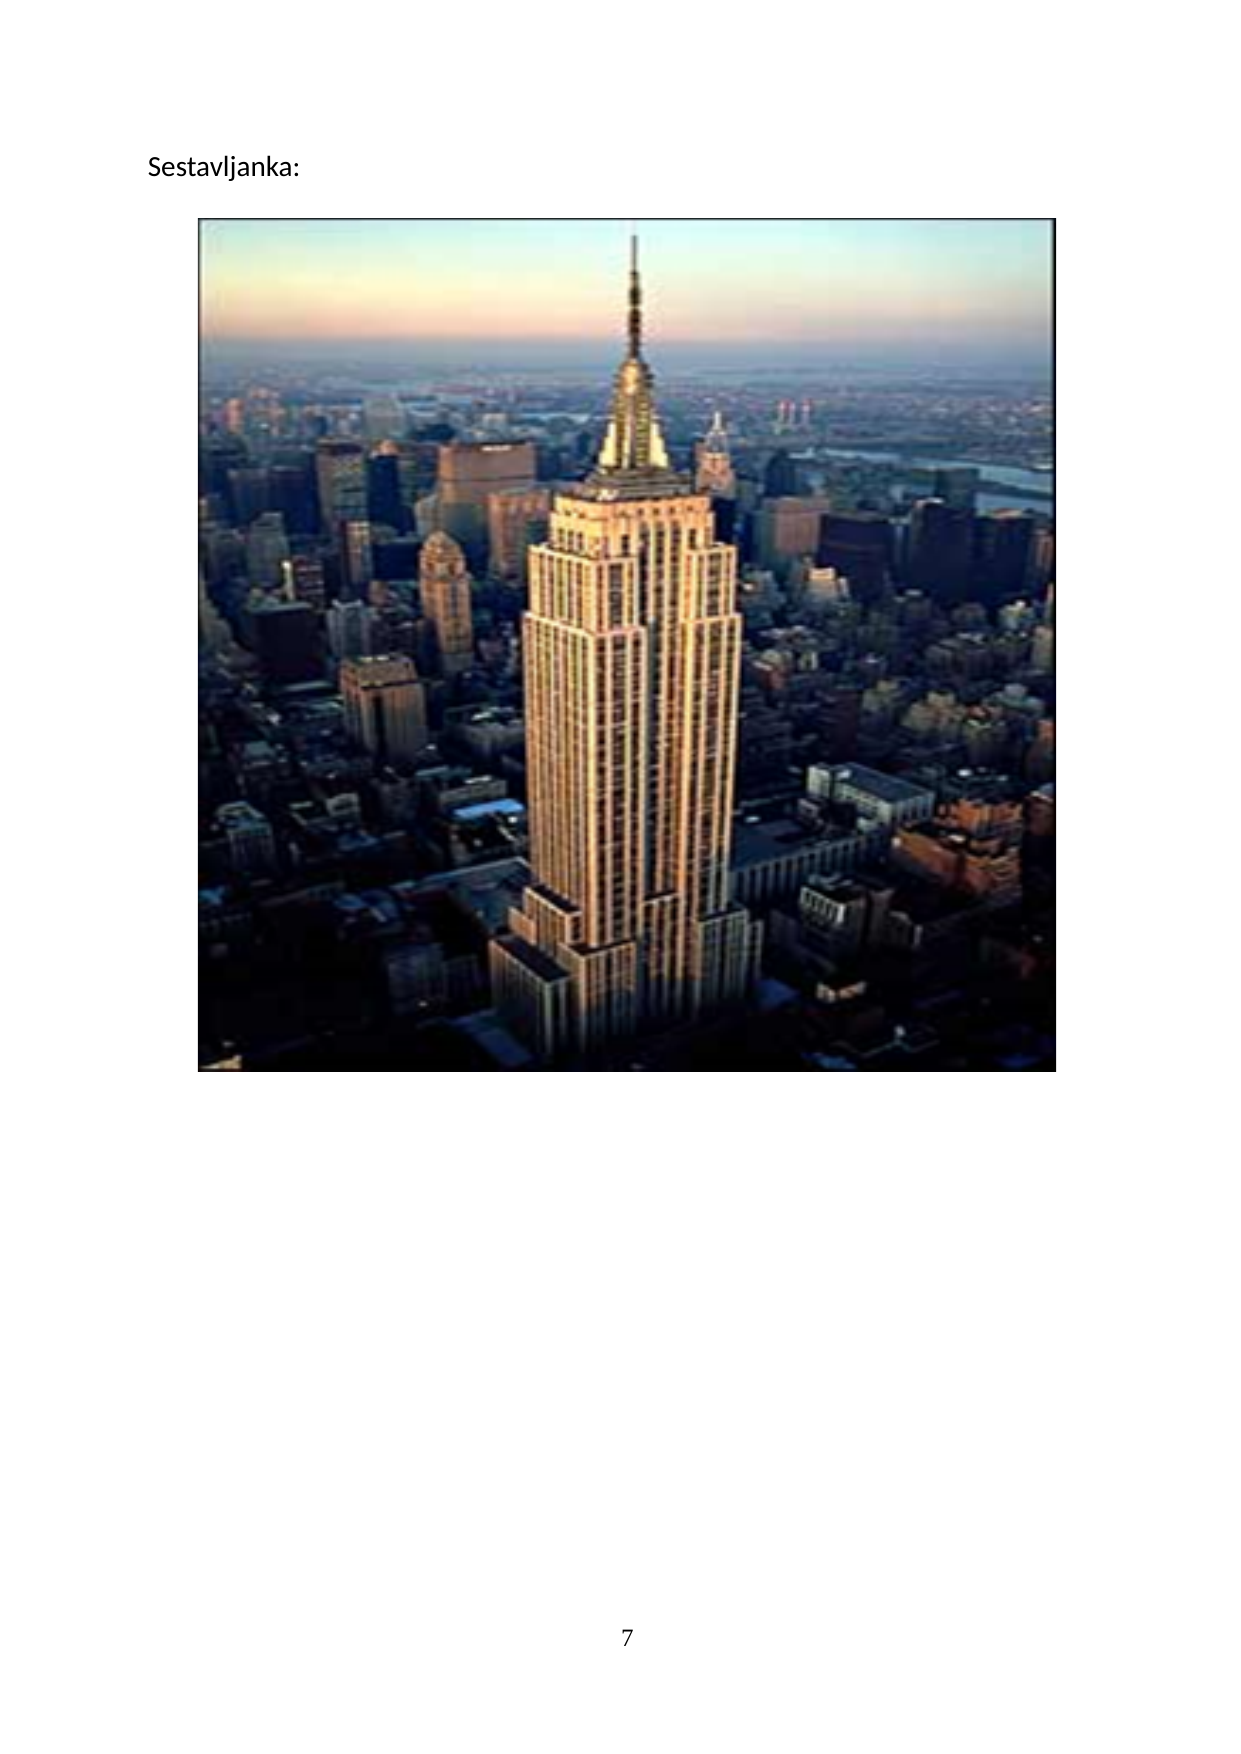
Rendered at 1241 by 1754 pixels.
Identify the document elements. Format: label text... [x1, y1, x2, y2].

text Sestavljanka: [148, 148, 1106, 183]
picture [197, 218, 1057, 1072]
